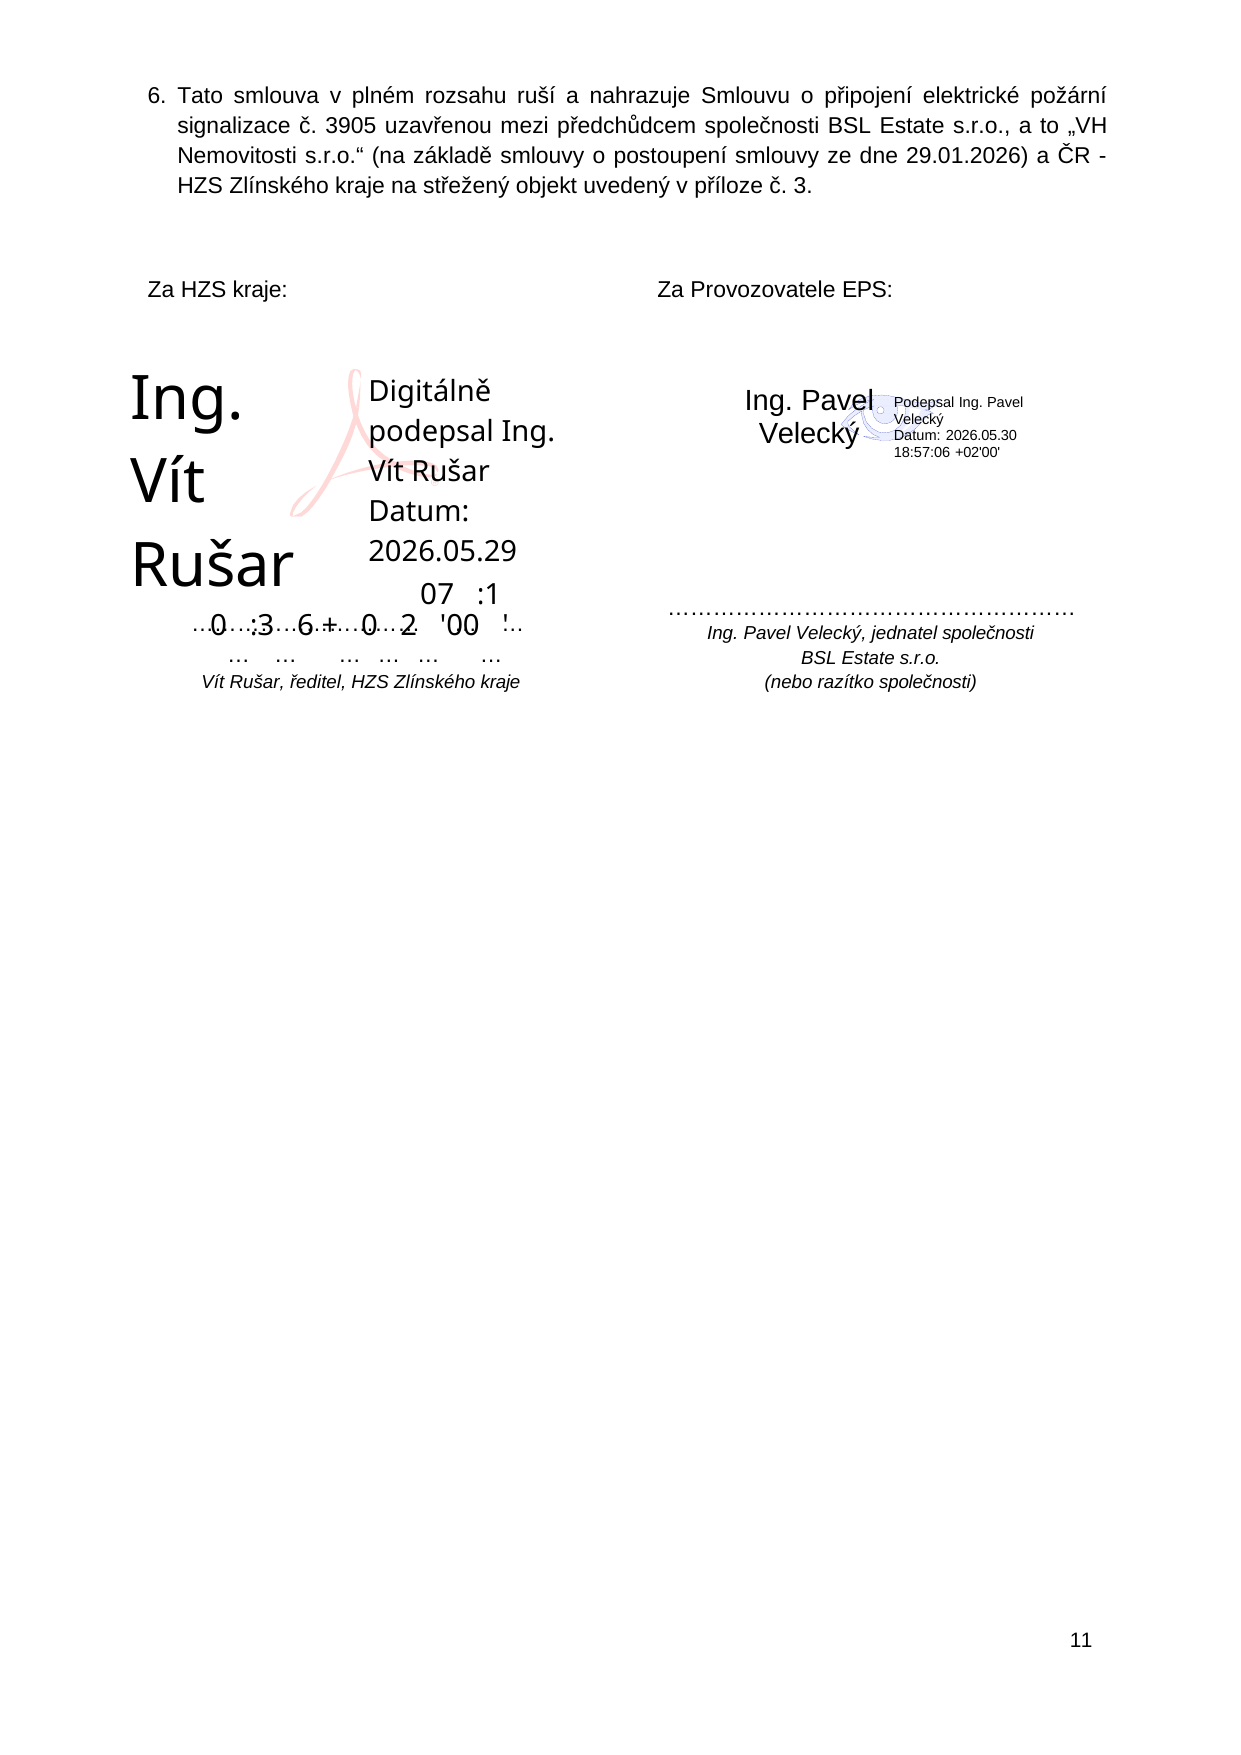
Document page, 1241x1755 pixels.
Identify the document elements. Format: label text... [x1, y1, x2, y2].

text Podepsal Ing. Pavel Velecký [893, 394, 1070, 427]
text Ing. Pavel Velecký [744, 384, 877, 449]
text Ing. Vít Rušar [130, 353, 310, 604]
text (nebo razítko společnosti) [635, 671, 1108, 693]
text Vít Rušar, ředitel, HZS Zlínského kraje [156, 671, 567, 693]
text Datum: 2026.05.30 [893, 427, 1108, 444]
text Za HZS kraje: Za Provozovatele EPS: [147, 276, 1108, 302]
text ……………………………………………… [635, 604, 1108, 618]
text Digitálně podepsal Ing. Vít Rušar Datum: 2026.05.29 [368, 370, 597, 570]
list Tato smlouva v plném rozsahu ruší a nahrazuje Smlouvu o připojení elektrické požární signalizace č. 3905 uzavřenou mezi předchůdcem společnosti BSL Estate s.r.o., a to „VH Nemovitosti s.r.o.“ (na základě smlouvy o postoupení smlouvy ze dne 29.01.2026) a ČR - HZS Zlínského kraje na střežený objekt uvedený v příloze č. 3. [147, 82, 1108, 199]
text BSL Estate s.r.o. [635, 646, 1108, 668]
text Ing. Pavel Velecký, jednatel společnosti [635, 621, 1107, 643]
text …………………………07…:1…0…:3…6 +…0…2…'00…' [151, 604, 567, 671]
text 18:57:06 +02'00' [893, 444, 1108, 461]
